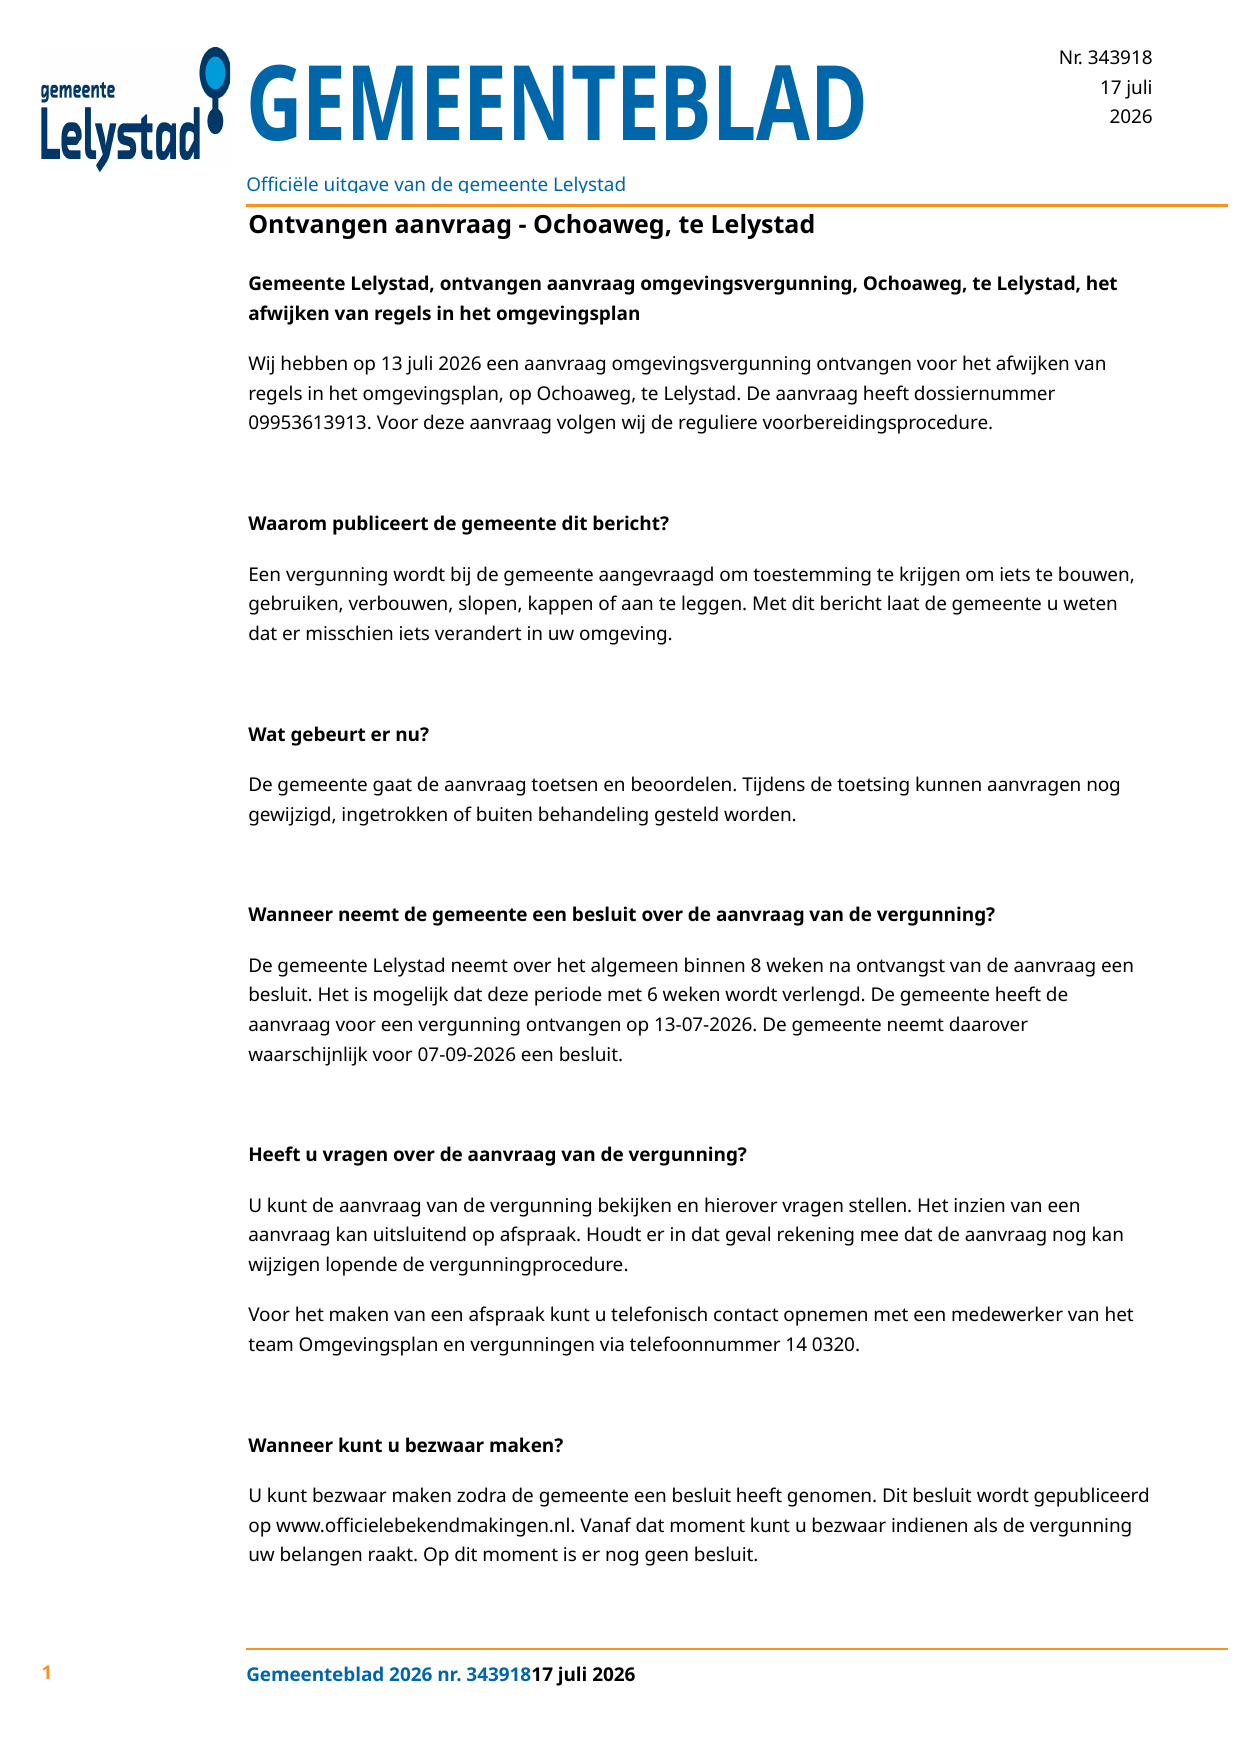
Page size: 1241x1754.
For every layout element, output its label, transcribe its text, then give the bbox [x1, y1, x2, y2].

text U kunt de aanvraag van de vergunning bekijken en hierover vragen stellen. Het inzien van een aanvraag kan uitsluitend op afspraak. Houdt er in dat geval rekening mee dat de aanvraag nog kan wijzigen lopende de vergunningprocedure. [248, 1192, 1152, 1277]
text Wanneer neemt de gemeente een besluit over de aanvraag van de vergunning? [248, 902, 1152, 927]
text Waarom publiceert de gemeente dit bericht? [248, 510, 1152, 536]
picture [41, 47, 231, 172]
text Wij hebben op 13 juli 2026 een aanvraag omgevingsvergunning ontvangen voor het afwijken van regels in het omgevingsplan, op Ochoaweg, te Lelystad. De aanvraag heeft dossiernummer 09953613913. Voor deze aanvraag volgen wij de reguliere voorbereidingsprocedure. [248, 350, 1152, 435]
text Wat gebeurt er nu? [248, 721, 1152, 746]
text Gemeente Lelystad, ontvangen aanvraag omgevingsvergunning, Ochoaweg, te Lelystad, het afwijken van regels in het omgevingsplan [248, 270, 1152, 326]
text Een vergunning wordt bij de gemeente aangevraagd om toestemming te krijgen om iets te bouwen, gebruiken, verbouwen, slopen, kappen of aan te leggen. Met dit bericht laat de gemeente u weten dat er misschien iets verandert in uw omgeving. [248, 561, 1152, 646]
text U kunt bezwaar maken zodra de gemeente een besluit heeft genomen. Dit besluit wordt gepubliceerd op www.officielebekendmakingen.nl. Vanaf dat moment kunt u bezwaar indienen als de vergunning uw belangen raakt. Op dit moment is er nog geen besluit. [248, 1482, 1152, 1567]
text Voor het maken van een afspraak kunt u telefonisch contact opnemen met een medewerker van het team Omgevingsplan en vergunningen via telefoonnummer 14 0320. [248, 1302, 1152, 1357]
text De gemeente Lelystad neemt over het algemeen binnen 8 weken na ontvangst van de aanvraag een besluit. Het is mogelijk dat deze periode met 6 weken wordt verlengd. De gemeente heeft de aanvraag voor een vergunning ontvangen op 13-07-2026. De gemeente neemt daarover waarschijnlijk voor 07-09-2026 een besluit. [248, 952, 1152, 1066]
text Heeft u vragen over de aanvraag van de vergunning? [248, 1142, 1152, 1167]
text Wanneer kunt u bezwaar maken? [248, 1432, 1152, 1458]
text Ontvangen aanvraag - Ochoaweg, te Lelystad [248, 207, 1152, 241]
text De gemeente gaat de aanvraag toetsen en beoordelen. Tijdens de toetsing kunnen aanvragen nog gewijzigd, ingetrokken of buiten behandeling gesteld worden. [248, 771, 1152, 826]
